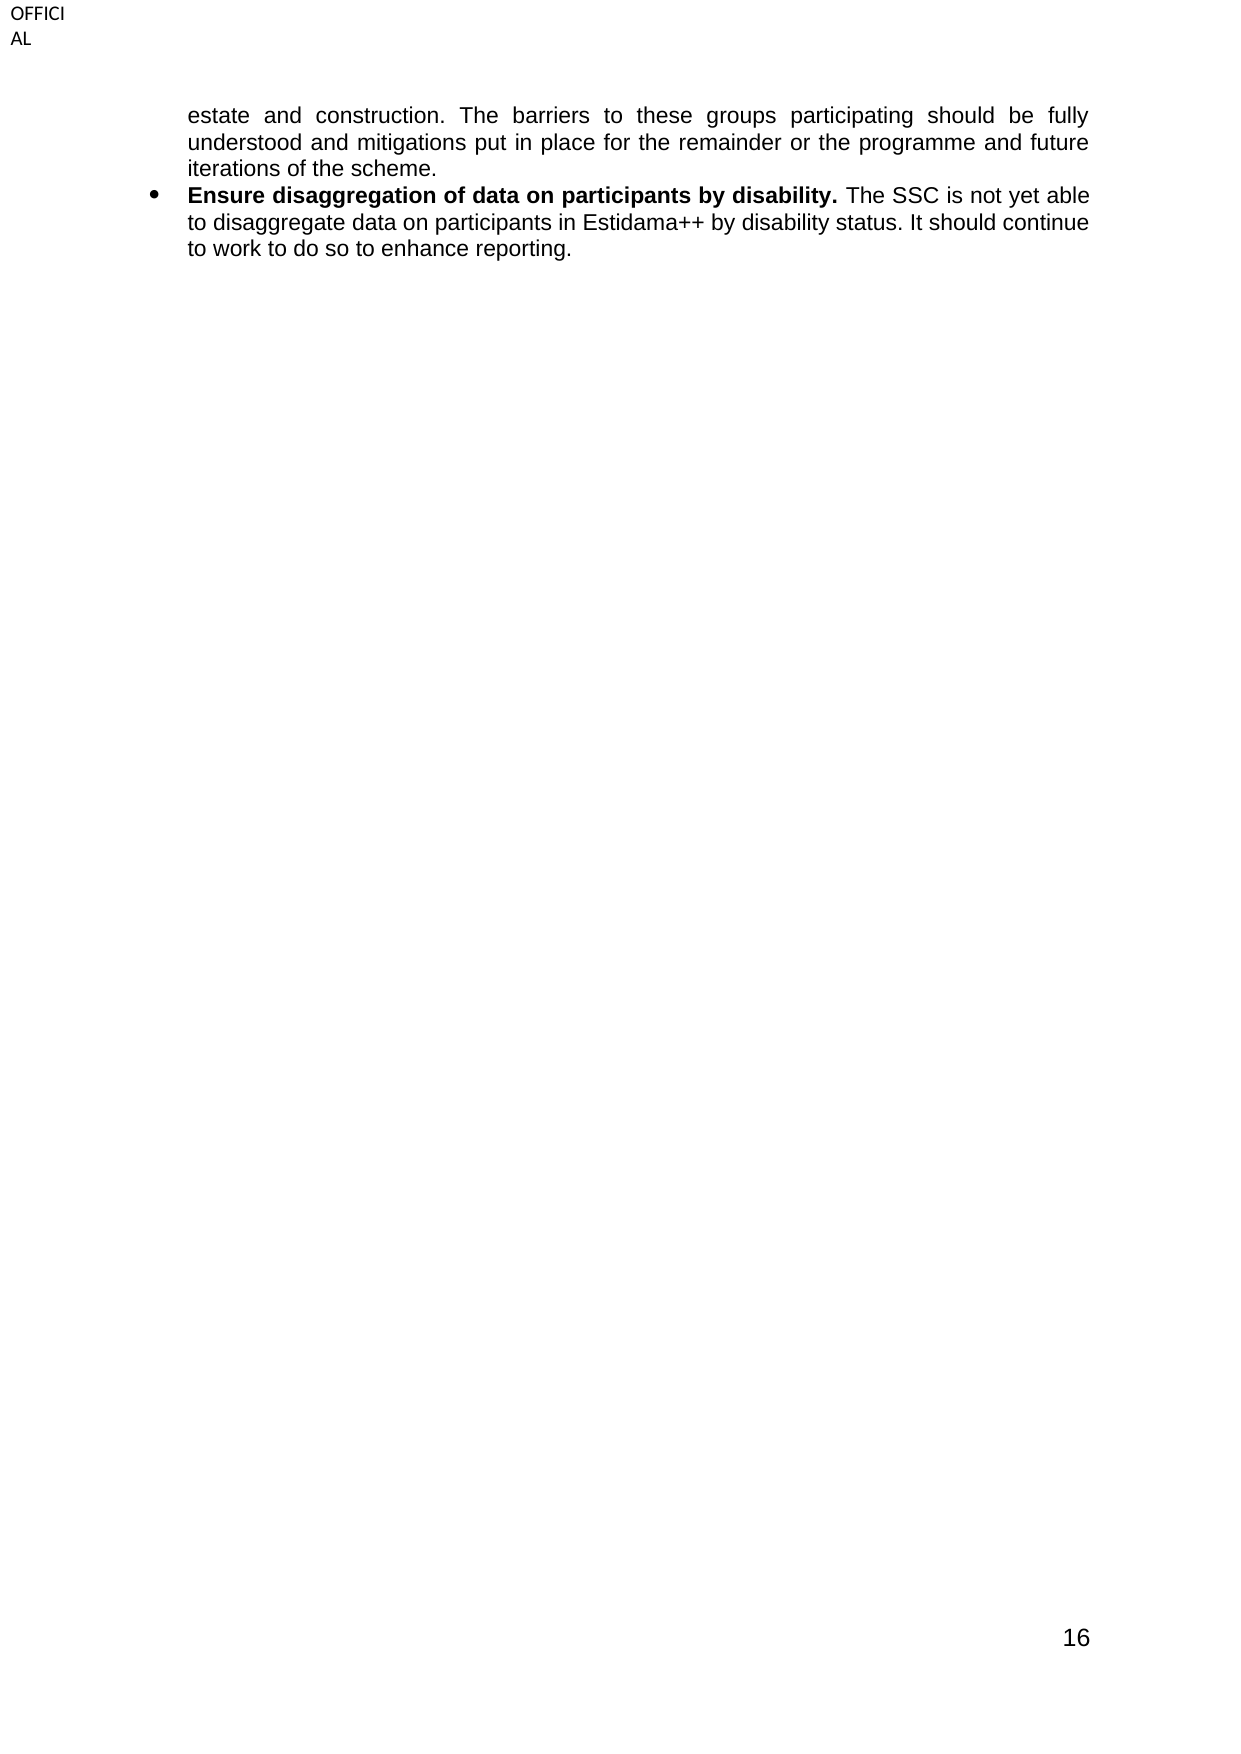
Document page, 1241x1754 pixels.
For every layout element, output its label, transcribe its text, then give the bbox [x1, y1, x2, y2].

list Ensure disaggregation of data on participants by disability. The SSC is not yet able to disaggregate data on participants in Estidama++ by disability status. It should continue to work to do so to enhance reporting. [150, 182, 1090, 261]
list estate and construction. The barriers to these groups participating should be fully understood and mitigations put in place for the remainder or the programme and future iterations of the scheme. [150, 102, 1090, 182]
